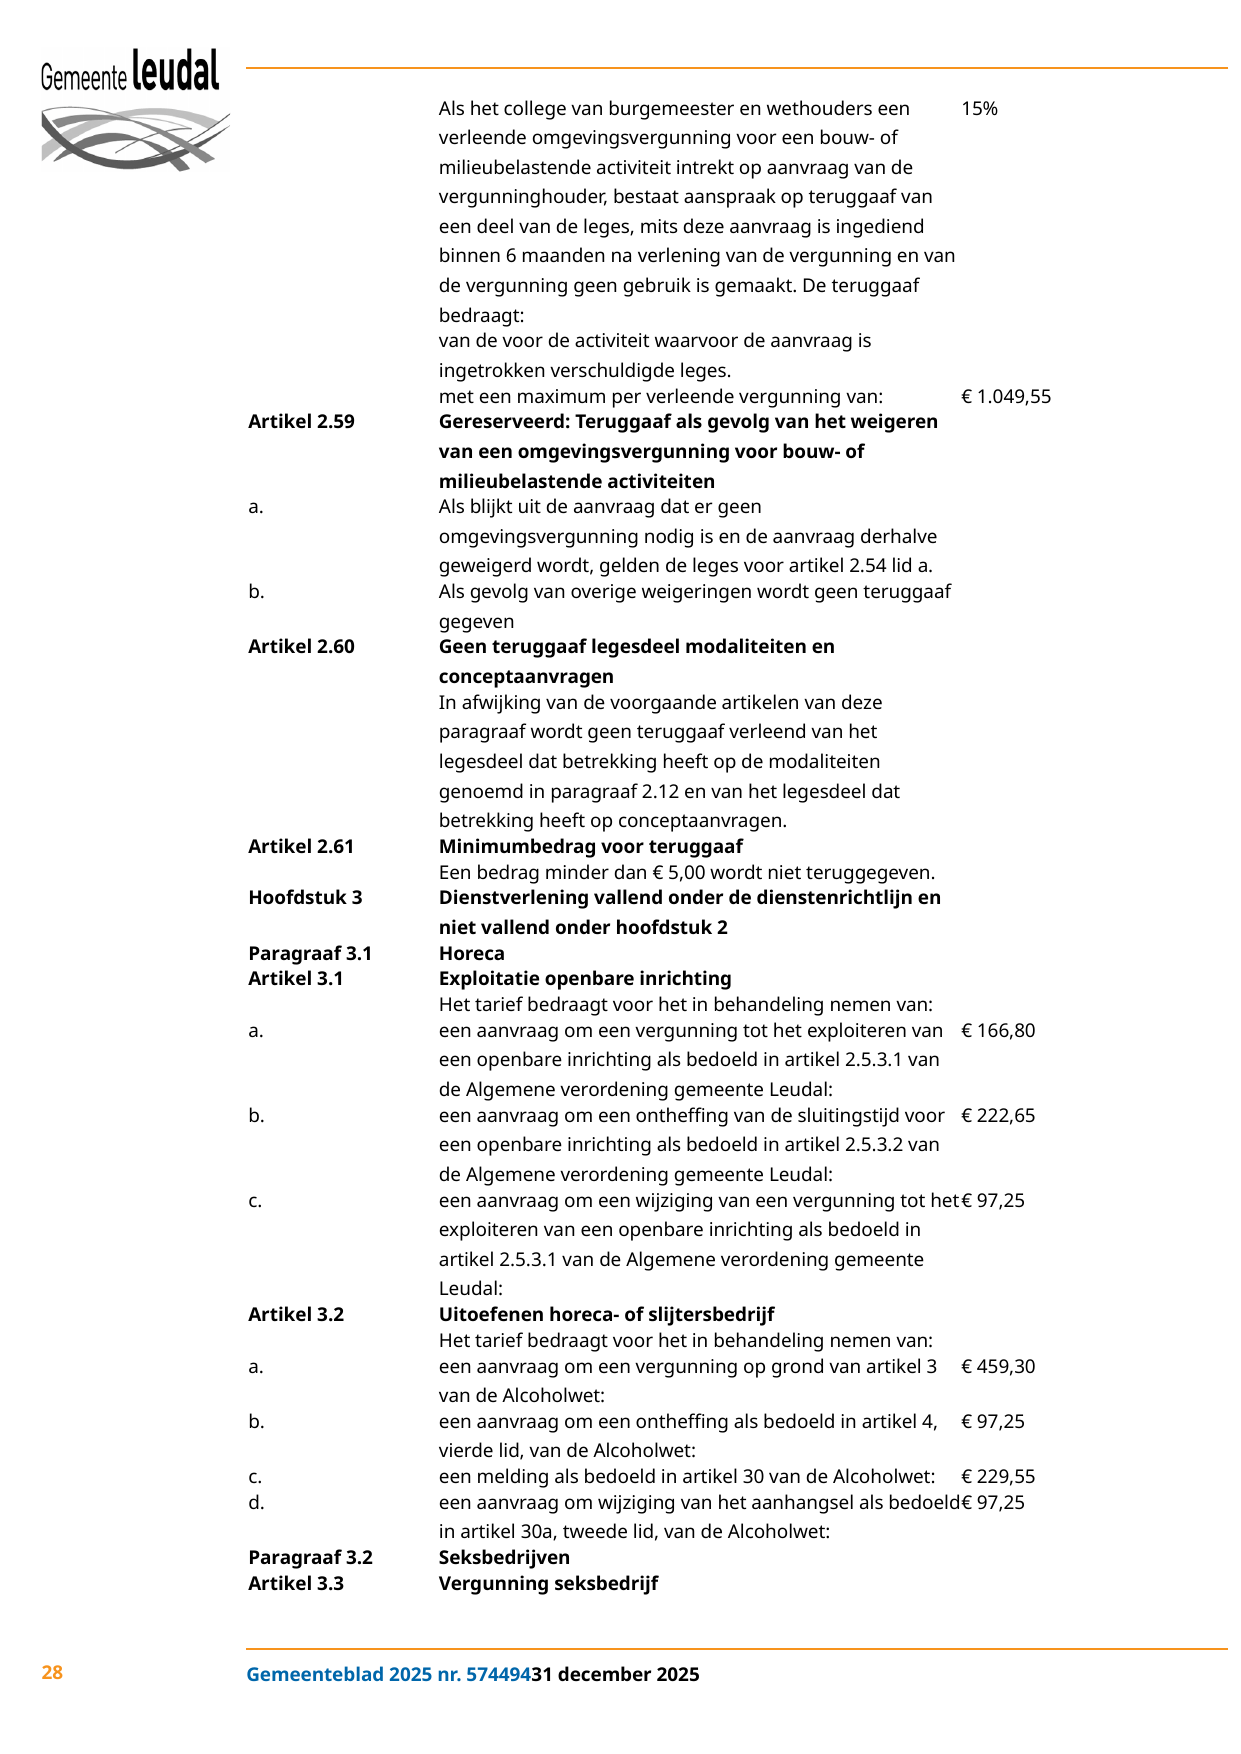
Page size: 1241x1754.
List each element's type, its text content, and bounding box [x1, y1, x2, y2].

table_cell b. [248, 1102, 439, 1187]
table_cell Exploitatie openbare inrichting [439, 966, 961, 991]
table_cell € 97,25 [961, 1187, 1152, 1301]
table_cell Paragraaf 3.2 [248, 1545, 439, 1570]
table_cell Een bedrag minder dan € 5,00 wordt niet teruggegeven. [439, 859, 961, 884]
table_cell met een maximum per verleende vergunning van: [439, 383, 961, 409]
table_cell d. [248, 1489, 439, 1544]
table_cell Artikel 3.2 [248, 1301, 439, 1327]
table_cell Vergunning seksbedrijf [439, 1570, 961, 1596]
table_cell [248, 1327, 439, 1353]
table_cell a. [248, 1353, 439, 1408]
table_cell a. [248, 494, 439, 578]
table_cell [961, 833, 1152, 859]
table_cell € 97,25 [961, 1408, 1152, 1463]
table_cell [961, 409, 1152, 493]
table_cell een aanvraag om wijziging van het aanhangsel als bedoeld in artikel 30a, tweede lid, van de Alcoholwet: [439, 1489, 961, 1544]
table_cell Artikel 2.61 [248, 833, 439, 859]
table_cell [961, 689, 1152, 833]
table_cell [961, 328, 1152, 383]
table_cell [248, 328, 439, 383]
table_cell € 97,25 [961, 1489, 1152, 1544]
table_cell In afwijking van de voorgaande artikelen van deze paragraaf wordt geen teruggaaf verleend van het legesdeel dat betrekking heeft op de modaliteiten genoemd in paragraaf 2.12 en van het legesdeel dat betrekking heeft op conceptaanvragen. [439, 689, 961, 833]
table_cell [248, 859, 439, 884]
table_cell [961, 940, 1152, 966]
table_cell [248, 95, 439, 328]
table_cell [248, 689, 439, 833]
table_cell b. [248, 1408, 439, 1463]
table_cell a. [248, 1017, 439, 1102]
table_cell Paragraaf 3.1 [248, 940, 439, 966]
table_cell Artikel 2.59 [248, 409, 439, 493]
table_cell een aanvraag om een ontheffing als bedoeld in artikel 4, vierde lid, van de Alcoholwet: [439, 1408, 961, 1463]
table_cell Als gevolg van overige weigeringen wordt geen teruggaaf gegeven [439, 579, 961, 634]
table_cell [961, 885, 1152, 940]
table_cell Dienstverlening vallend onder de dienstenrichtlijn en niet vallend onder hoofdstuk 2 [439, 885, 961, 940]
table_cell b. [248, 579, 439, 634]
table_cell Minimumbedrag voor teruggaaf [439, 833, 961, 859]
table_cell Het tarief bedraagt voor het in behandeling nemen van: [439, 1327, 961, 1353]
table_cell Seksbedrijven [439, 1545, 961, 1570]
picture [41, 47, 231, 172]
table_cell [961, 494, 1152, 578]
table_cell € 459,30 [961, 1353, 1152, 1408]
table_cell Horeca [439, 940, 961, 966]
table_cell een aanvraag om een wijziging van een vergunning tot het exploiteren van een openbare inrichting als bedoeld in artikel 2.5.3.1 van de Algemene verordening gemeente Leudal: [439, 1187, 961, 1301]
table_cell c. [248, 1187, 439, 1301]
table_cell Als het college van burgemeester en wethouders een verleende omgevingsvergunning voor een bouw- of milieubelastende activiteit intrekt op aanvraag van de vergunninghouder, bestaat aanspraak op teruggaaf van een deel van de leges, mits deze aanvraag is ingediend binnen 6 maanden na verlening van de vergunning en van de vergunning geen gebruik is gemaakt. De teruggaaf bedraagt: [439, 95, 961, 328]
table_cell Artikel 2.60 [248, 634, 439, 689]
table_cell van de voor de activiteit waarvoor de aanvraag is ingetrokken verschuldigde leges. [439, 328, 961, 383]
table_cell een aanvraag om een ontheffing van de sluitingstijd voor een openbare inrichting als bedoeld in artikel 2.5.3.2 van de Algemene verordening gemeente Leudal: [439, 1102, 961, 1187]
table_cell [961, 1570, 1152, 1596]
table_cell Gereserveerd: Teruggaaf als gevolg van het weigeren van een omgevingsvergunning voor bouw- of milieubelastende activiteiten [439, 409, 961, 493]
table_cell Artikel 3.3 [248, 1570, 439, 1596]
table_cell Geen teruggaaf legesdeel modaliteiten en conceptaanvragen [439, 634, 961, 689]
table_cell 15% [961, 95, 1152, 328]
table_cell een aanvraag om een vergunning tot het exploiteren van een openbare inrichting als bedoeld in artikel 2.5.3.1 van de Algemene verordening gemeente Leudal: [439, 1017, 961, 1102]
table_cell c. [248, 1464, 439, 1489]
table_cell € 1.049,55 [961, 383, 1152, 409]
table_cell Artikel 3.1 [248, 966, 439, 991]
table_cell [961, 579, 1152, 634]
table_cell € 166,80 [961, 1017, 1152, 1102]
table_cell [961, 634, 1152, 689]
table_cell [961, 1327, 1152, 1353]
table_cell Uitoefenen horeca- of slijtersbedrijf [439, 1301, 961, 1327]
table_cell Het tarief bedraagt voor het in behandeling nemen van: [439, 991, 961, 1017]
table_cell Als blijkt uit de aanvraag dat er geen omgevingsvergunning nodig is en de aanvraag derhalve geweigerd wordt, gelden de leges voor artikel 2.54 lid a. [439, 494, 961, 578]
table_cell Hoofdstuk 3 [248, 885, 439, 940]
table_cell [248, 383, 439, 409]
table_cell [961, 966, 1152, 991]
table_cell [961, 1545, 1152, 1570]
table_cell € 222,65 [961, 1102, 1152, 1187]
table_cell [961, 859, 1152, 884]
table_cell een melding als bedoeld in artikel 30 van de Alcoholwet: [439, 1464, 961, 1489]
table_cell [248, 991, 439, 1017]
table_cell [961, 991, 1152, 1017]
table_cell € 229,55 [961, 1464, 1152, 1489]
table_cell [961, 1301, 1152, 1327]
table_cell een aanvraag om een vergunning op grond van artikel 3 van de Alcoholwet: [439, 1353, 961, 1408]
